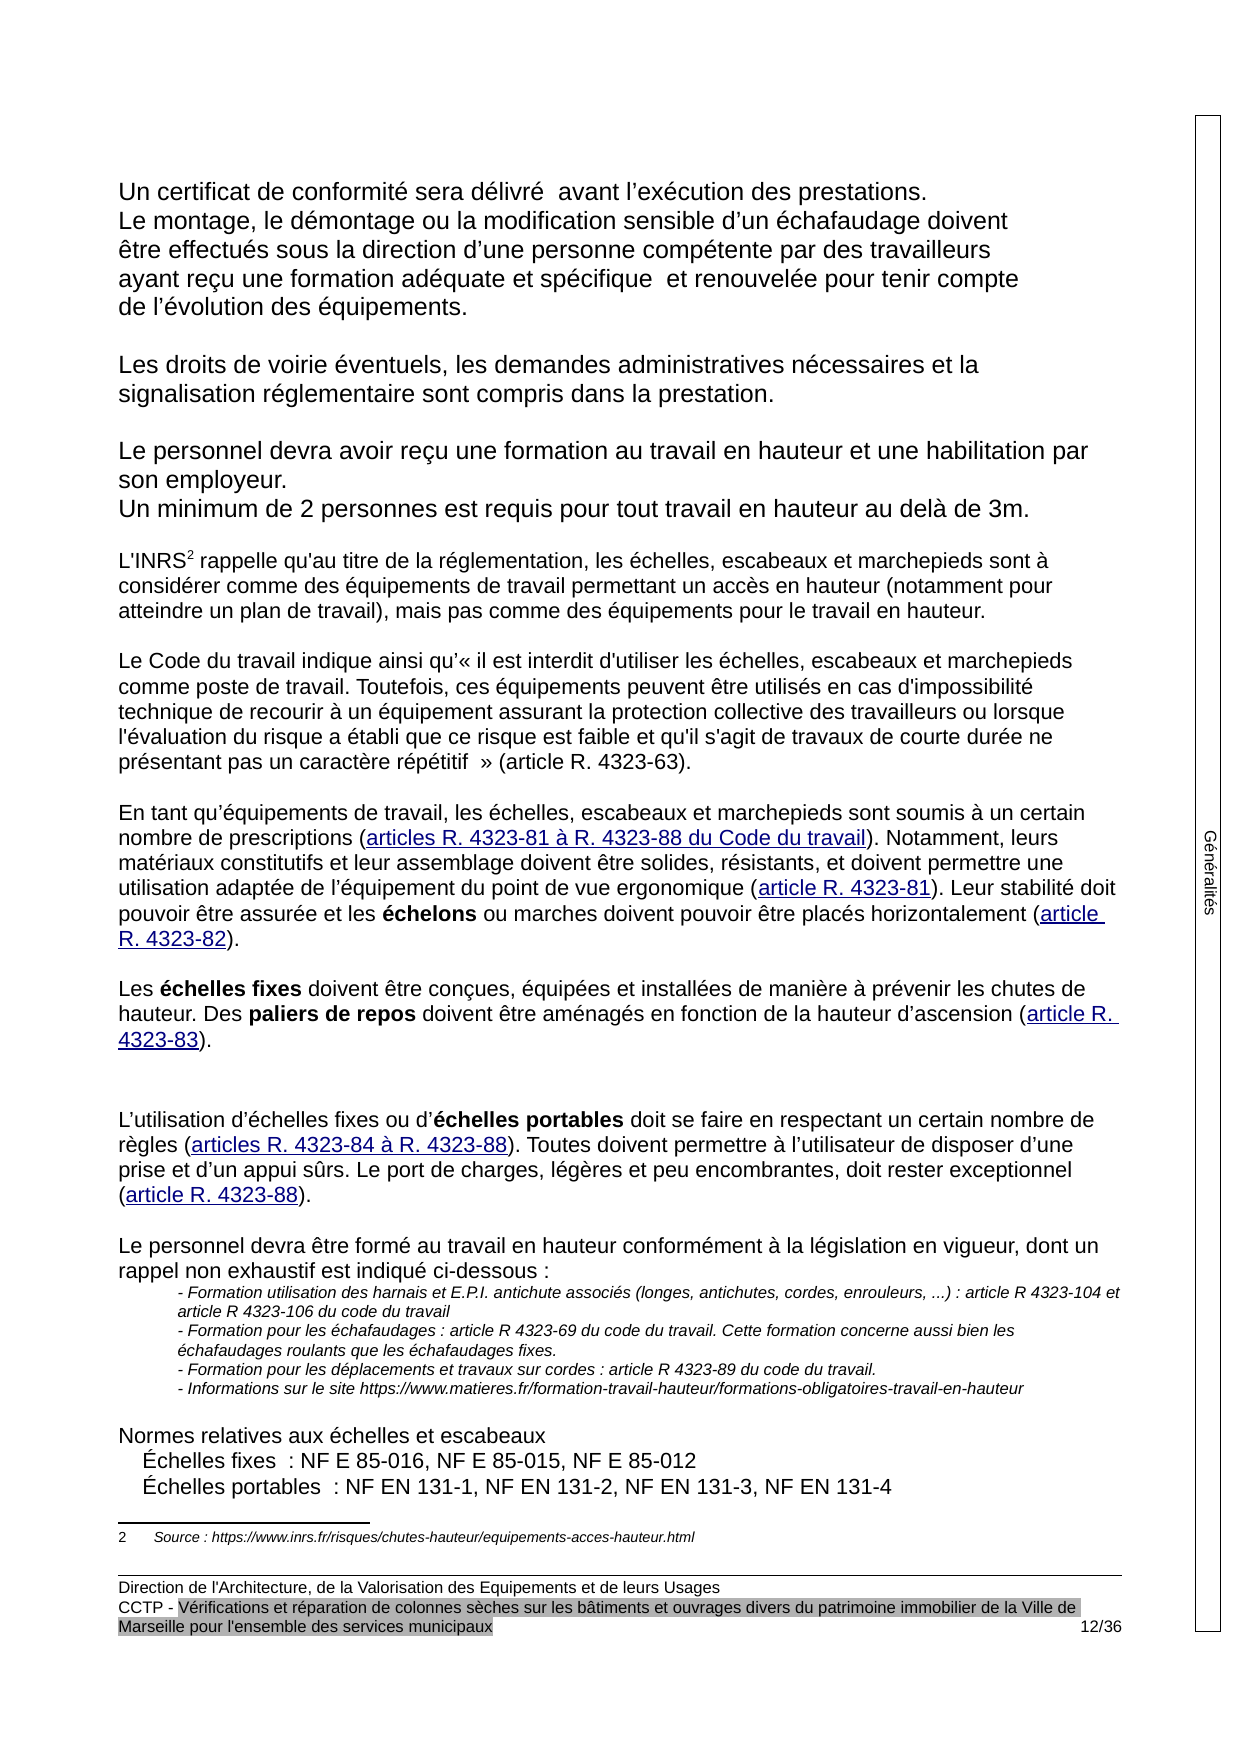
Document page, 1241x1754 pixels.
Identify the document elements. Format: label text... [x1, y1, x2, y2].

text Le Code du travail indique ainsi qu’« il est interdit d'utiliser les échelles, escabeaux et marchepieds comme poste de travail. Toutefois, ces équipements peuvent être utilisés en cas d'impossibilité technique de recourir à un équipement assurant la protection collective des travailleurs ou lorsque l'évaluation du risque a établi que ce risque est faible et qu'il s'agit de travaux de courte durée ne présentant pas un caractère répétitif » (article R. 4323-63). [118, 648, 1122, 774]
text Échelles portables : NF EN 131-1, NF EN 131-2, NF EN 131-3, NF EN 131-4 [118, 1473, 1122, 1499]
text - Formation utilisation des harnais et E.P.I. antichute associés (longes, antichutes, cordes, enrouleurs, ...) : article R 4323-104 et article R 4323-106 du code du travail [177, 1283, 1122, 1321]
text - Informations sur le site https://www.matieres.fr/formation-travail-hauteur/formations-obligatoires-travail-en-hauteur [177, 1379, 1122, 1398]
text L’utilisation d’échelles fixes ou d’échelles portables doit se faire en respectant un certain nombre de règles (articles R. 4323-84 à R. 4323-88). Toutes doivent permettre à l’utilisateur de disposer d’une prise et d’un appui sûrs. Le port de charges, légères et peu encombrantes, doit rester exceptionnel (article R. 4323-88). [118, 1106, 1122, 1207]
text - Formation pour les déplacements et travaux sur cordes : article R 4323-89 du code du travail. [177, 1359, 1122, 1379]
text Le personnel devra être formé au travail en hauteur conformément à la législation en vigueur, dont un rappel non exhaustif est indiqué ci-dessous : [118, 1232, 1122, 1283]
text Le personnel devra avoir reçu une formation au travail en hauteur et une habilitation par son employeur. [118, 436, 1122, 494]
text Échelles fixes : NF E 85-016, NF E 85-015, NF E 85-012 [118, 1448, 1122, 1473]
text Le montage, le démontage ou la modification sensible d’un échafaudage doivent [118, 206, 1122, 235]
text - Formation pour les échafaudages : article R 4323-69 du code du travail. Cette formation concerne aussi bien les échafaudages roulants que les échafaudages fixes. [177, 1321, 1122, 1359]
text Les droits de voirie éventuels, les demandes administratives nécessaires et la signalisation réglementaire sont compris dans la prestation. [118, 350, 1122, 407]
text Source : https://www.inrs.fr/risques/chutes-hauteur/equipements-acces-hauteur.html [118, 1529, 1122, 1546]
text L'INRS rappelle qu'au titre de la réglementation, les échelles, escabeaux et marchepieds sont à considérer comme des équipements de travail permettant un accès en hauteur (notamment pour atteindre un plan de travail), mais pas comme des équipements pour le travail en hauteur. [118, 548, 1122, 623]
text Les échelles fixes doivent être conçues, équipées et installées de manière à prévenir les chutes de hauteur. Des paliers de repos doivent être aménagés en fonction de la hauteur d’ascension (article R. 4323-83). [118, 976, 1122, 1077]
text ayant reçu une formation adéquate et spécifique et renouvelée pour tenir compte [118, 264, 1122, 292]
text de l’évolution des équipements. [118, 292, 1122, 321]
text Un certificat de conformité sera délivré avant l’exécution des prestations. [118, 177, 1122, 206]
text En tant qu’équipements de travail, les échelles, escabeaux et marchepieds sont soumis à un certain nombre de prescriptions (articles R. 4323-81 à R. 4323-88 du Code du travail). Notamment, leurs matériaux constitutifs et leur assemblage doivent être solides, résistants, et doivent permettre une utilisation adaptée de l’équipement du point de vue ergonomique (article R. 4323-81). Leur stabilité doit pouvoir être assurée et les échelons ou marches doivent pouvoir être placés horizontalement (article R. 4323-82). [118, 800, 1122, 976]
text être effectués sous la direction d’une personne compétente par des travailleurs [118, 235, 1122, 264]
text Normes relatives aux échelles et escabeaux [118, 1423, 1122, 1448]
text Un minimum de 2 personnes est requis pour tout travail en hauteur au delà de 3m. [118, 494, 1122, 522]
